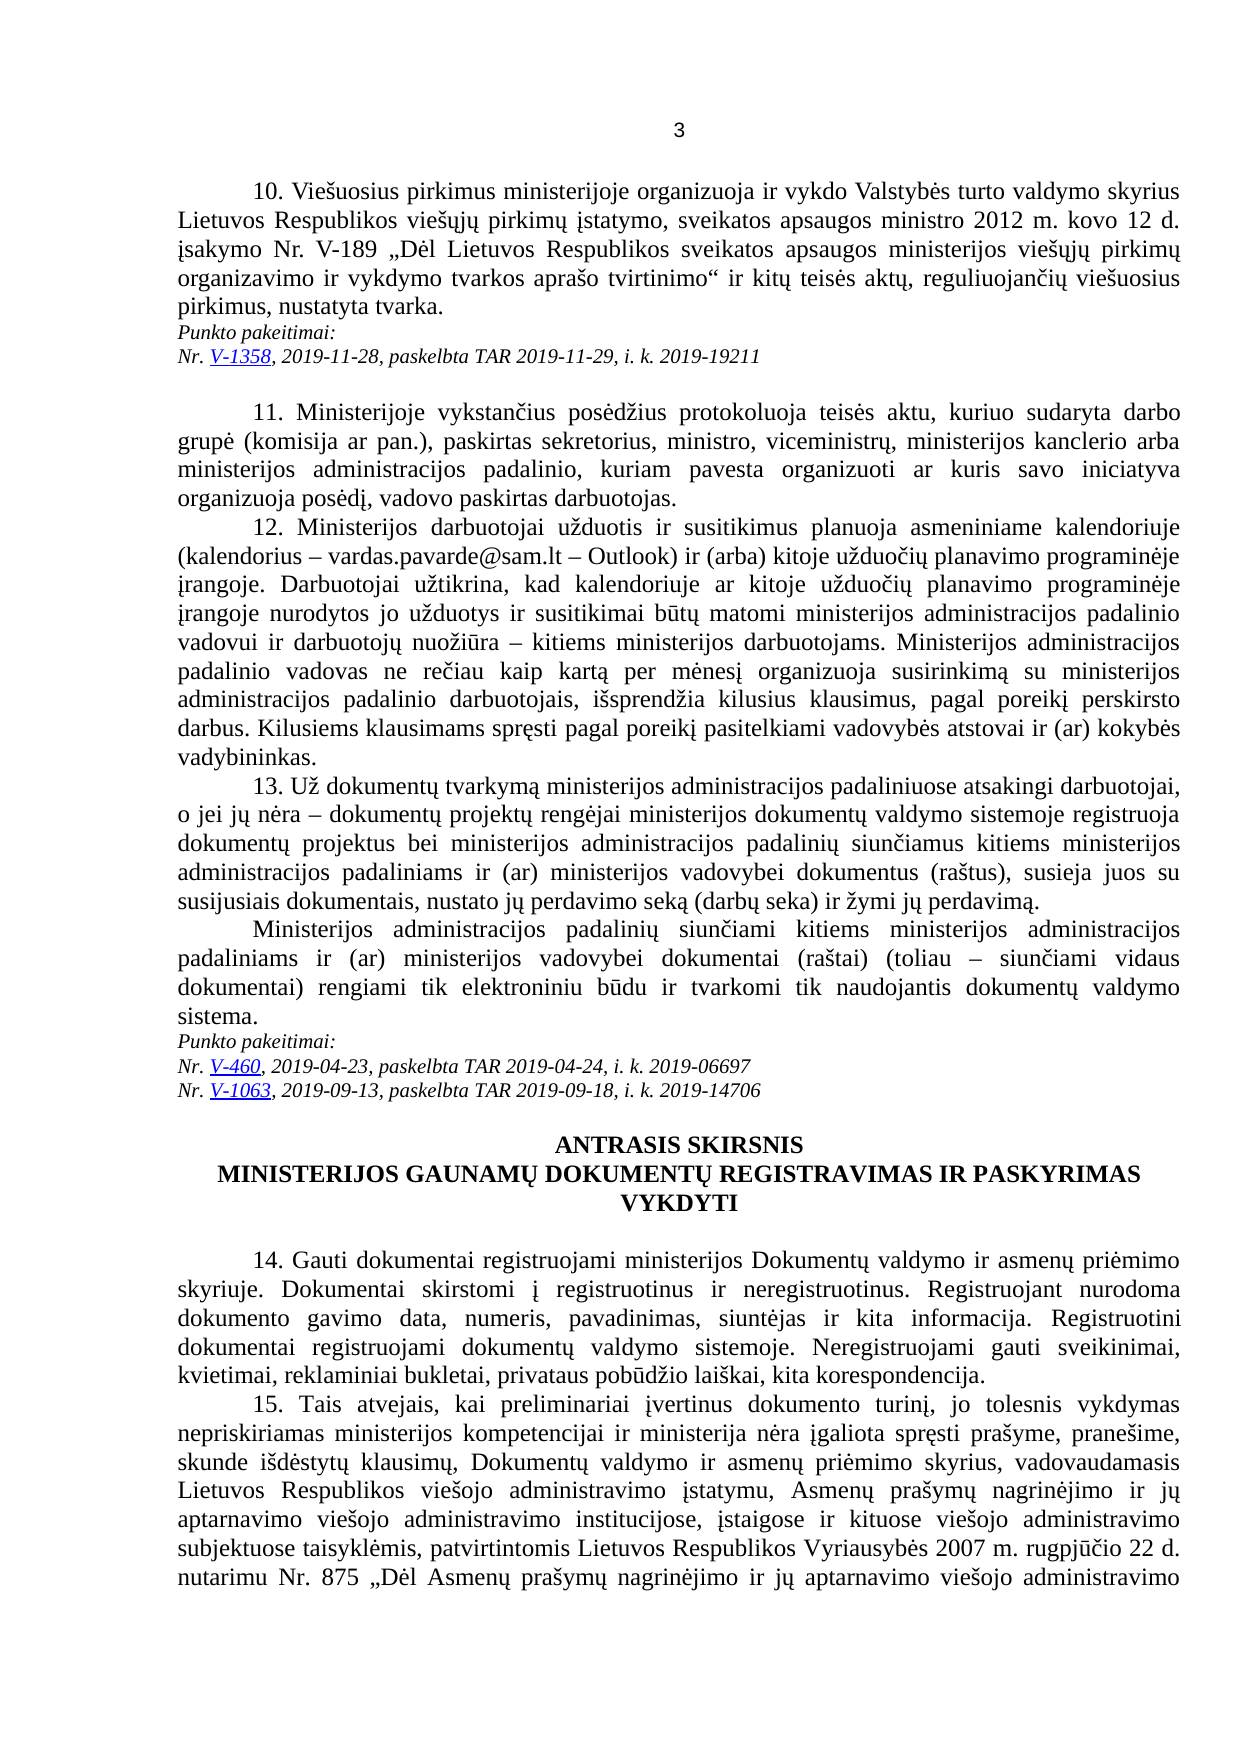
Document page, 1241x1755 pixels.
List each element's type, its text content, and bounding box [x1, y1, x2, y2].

text MINISTERIJOS GAUNAMŲ DOKUMENTŲ REGISTRAVIMAS IR PASKYRIMAS VYKDYTI [177, 1159, 1181, 1217]
text Ministerijos administracijos padalinių siunčiami kitiems ministerijos administracijos padaliniams ir (ar) ministerijos vadovybei dokumentai (raštai) (toliau – siunčiami vidaus dokumentai) rengiami tik elektroniniu būdu ir tvarkomi tik naudojantis dokumentų valdymo sistema. [177, 914, 1181, 1029]
text 11. Ministerijoje vykstančius posėdžius protokoluoja teisės aktu, kuriuo sudaryta darbo grupė (komisija ar pan.), paskirtas sekretorius, ministro, viceministrų, ministerijos kanclerio arba ministerijos administracijos padalinio, kuriam pavesta organizuoti ar kuris savo iniciatyva organizuoja posėdį, vadovo paskirtas darbuotojas. [177, 397, 1181, 512]
text Punkto pakeitimai: [177, 1029, 1181, 1053]
text Nr. V-1358, 2019-11-28, paskelbta TAR 2019-11-29, i. k. 2019-19211 [177, 344, 1181, 368]
text Punkto pakeitimai: [177, 320, 1181, 344]
text 14. Gauti dokumentai registruojami ministerijos Dokumentų valdymo ir asmenų priėmimo skyriuje. Dokumentai skirstomi į registruotinus ir neregistruotinus. Registruojant nurodoma dokumento gavimo data, numeris, pavadinimas, siuntėjas ir kita informacija. Registruotini dokumentai registruojami dokumentų valdymo sistemoje. Neregistruojami gauti sveikinimai, kvietimai, reklaminiai bukletai, privataus pobūdžio laiškai, kita korespondencija. [177, 1245, 1181, 1389]
text Nr. V-1063, 2019-09-13, paskelbta TAR 2019-09-18, i. k. 2019-14706 [177, 1078, 1181, 1102]
text 15. Tais atvejais, kai preliminariai įvertinus dokumento turinį, jo tolesnis vykdymas nepriskiriamas ministerijos kompetencijai ir ministerija nėra įgaliota spręsti prašyme, pranešime, skunde išdėstytų klausimų, Dokumentų valdymo ir asmenų priėmimo skyrius, vadovaudamasis Lietuvos Respublikos viešojo administravimo įstatymu, Asmenų prašymų nagrinėjimo ir jų aptarnavimo viešojo administravimo institucijose, įstaigose ir kituose viešojo administravimo subjektuose taisyklėmis, patvirtintomis Lietuvos Respublikos Vyriausybės 2007 m. rugpjūčio 22 d. nutarimu Nr. 875 „Dėl Asmenų prašymų nagrinėjimo ir jų aptarnavimo viešojo administravimo [177, 1389, 1181, 1590]
text 12. Ministerijos darbuotojai užduotis ir susitikimus planuoja asmeniniame kalendoriuje (kalendorius – vardas.pavarde@sam.lt – Outlook) ir (arba) kitoje užduočių planavimo programinėje įrangoje. Darbuotojai užtikrina, kad kalendoriuje ar kitoje užduočių planavimo programinėje įrangoje nurodytos jo užduotys ir susitikimai būtų matomi ministerijos administracijos padalinio vadovui ir darbuotojų nuožiūra – kitiems ministerijos darbuotojams. Ministerijos administracijos padalinio vadovas ne rečiau kaip kartą per mėnesį organizuoja susirinkimą su ministerijos administracijos padalinio darbuotojais, išsprendžia kilusius klausimus, pagal poreikį perskirsto darbus. Kilusiems klausimams spręsti pagal poreikį pasitelkiami vadovybės atstovai ir (ar) kokybės vadybininkas. [177, 512, 1181, 771]
text ANTRASIS SKIRSNIS [177, 1130, 1181, 1159]
text 10. Viešuosius pirkimus ministerijoje organizuoja ir vykdo Valstybės turto valdymo skyrius Lietuvos Respublikos viešųjų pirkimų įstatymo, sveikatos apsaugos ministro 2012 m. kovo 12 d. įsakymo Nr. V-189 „Dėl Lietuvos Respublikos sveikatos apsaugos ministerijos viešųjų pirkimų organizavimo ir vykdymo tvarkos aprašo tvirtinimo“ ir kitų teisės aktų, reguliuojančių viešuosius pirkimus, nustatyta tvarka. [177, 176, 1181, 320]
text 13. Už dokumentų tvarkymą ministerijos administracijos padaliniuose atsakingi darbuotojai, o jei jų nėra – dokumentų projektų rengėjai ministerijos dokumentų valdymo sistemoje registruoja dokumentų projektus bei ministerijos administracijos padalinių siunčiamus kitiems ministerijos administracijos padaliniams ir (ar) ministerijos vadovybei dokumentus (raštus), susieja juos su susijusiais dokumentais, nustato jų perdavimo seką (darbų seka) ir žymi jų perdavimą. [177, 771, 1181, 914]
text Nr. V-460, 2019-04-23, paskelbta TAR 2019-04-24, i. k. 2019-06697 [177, 1053, 1181, 1078]
